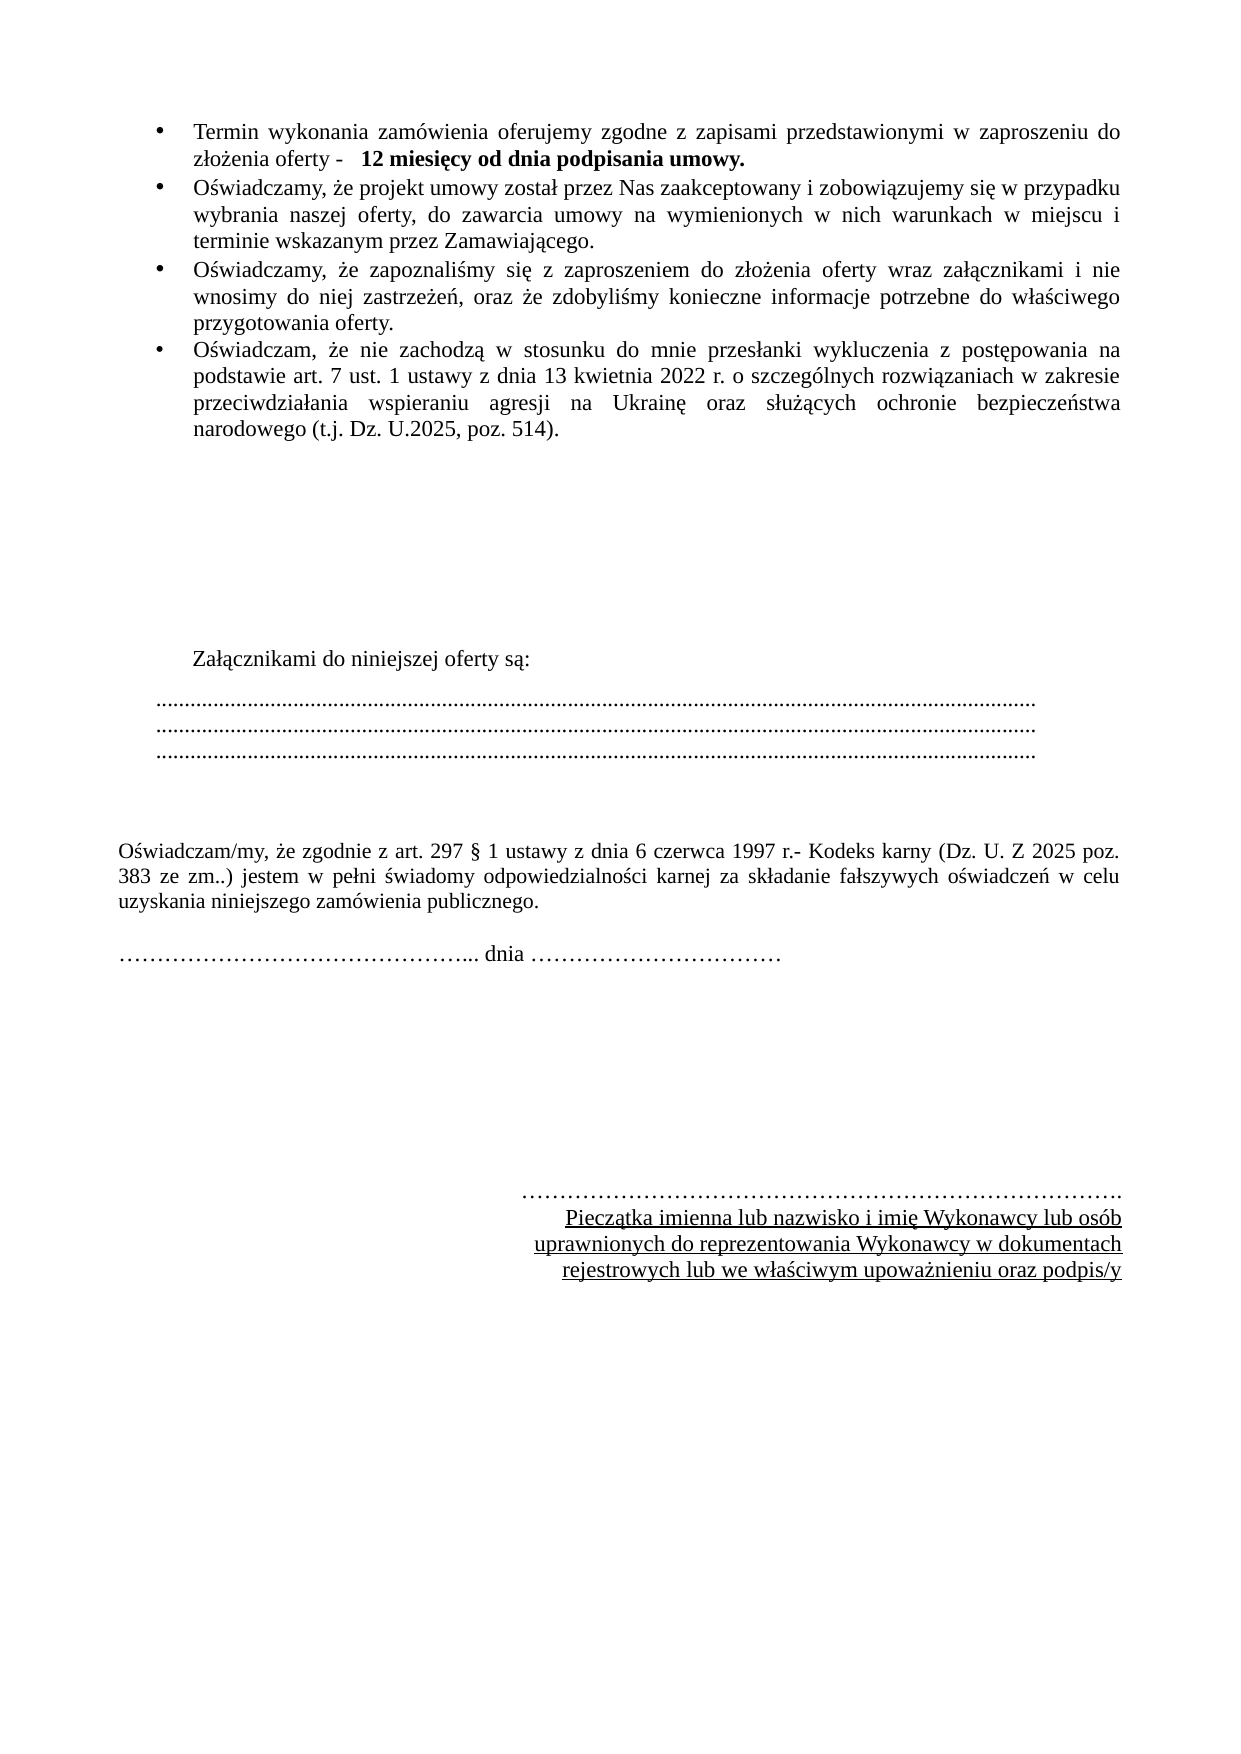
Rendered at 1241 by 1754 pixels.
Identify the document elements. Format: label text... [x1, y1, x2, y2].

text ………………………………………... dnia …………………………… [118, 940, 1122, 966]
text .......................................................................................................................................................... [156, 711, 1122, 737]
list Termin wykonania zamówienia oferujemy zgodne z zapisami przedstawionymi w zaproszeniu do złożenia oferty - 12 miesięcy od dnia podpisania umowy. [156, 118, 1122, 171]
text .......................................................................................................................................................... [156, 684, 1122, 711]
list Oświadczam, że nie zachodzą w stosunku do mnie przesłanki wykluczenia z postępowania na podstawie art. 7 ust. 1 ustawy z dnia 13 kwietnia 2022 r. o szczególnych rozwiązaniach w zakresie przeciwdziałania wspieraniu agresji na Ukrainę oraz służących ochronie bezpieczeństwa narodowego (t.j. Dz. U.2025, poz. 514). [156, 336, 1122, 441]
list Oświadczamy, że projekt umowy został przez Nas zaakceptowany i zobowiązujemy się w przypadku wybrania naszej oferty, do zawarcia umowy na wymienionych w nich warunkach w miejscu i terminie wskazanym przez Zamawiającego. [156, 174, 1122, 253]
list Oświadczamy, że zapoznaliśmy się z zaproszeniem do złożenia oferty wraz załącznikami i nie wnosimy do niej zastrzeżeń, oraz że zdobyliśmy konieczne informacje potrzebne do właściwego przygotowania oferty. [156, 256, 1122, 336]
text Oświadczam/my, że zgodnie z art. 297 § 1 ustawy z dnia 6 czerwca 1997 r.- Kodeks karny (Dz. U. Z 2025 poz. 383 ze zm..) jestem w pełni świadomy odpowiedzialności karnej za składanie fałszywych oświadczeń w celu uzyskania niniejszego zamówienia publicznego. [118, 838, 1122, 914]
text .......................................................................................................................................................... [156, 737, 1122, 764]
text Załącznikami do niniejszej oferty są: [118, 645, 1122, 671]
text ……………………………………………………………………. [118, 1151, 1122, 1204]
text Pieczątka imienna lub nazwisko i imię Wykonawcy lub osób uprawnionych do reprezentowania Wykonawcy w dokumentach rejestrowych lub we właściwym upoważnieniu oraz podpis/y [487, 1204, 1122, 1283]
